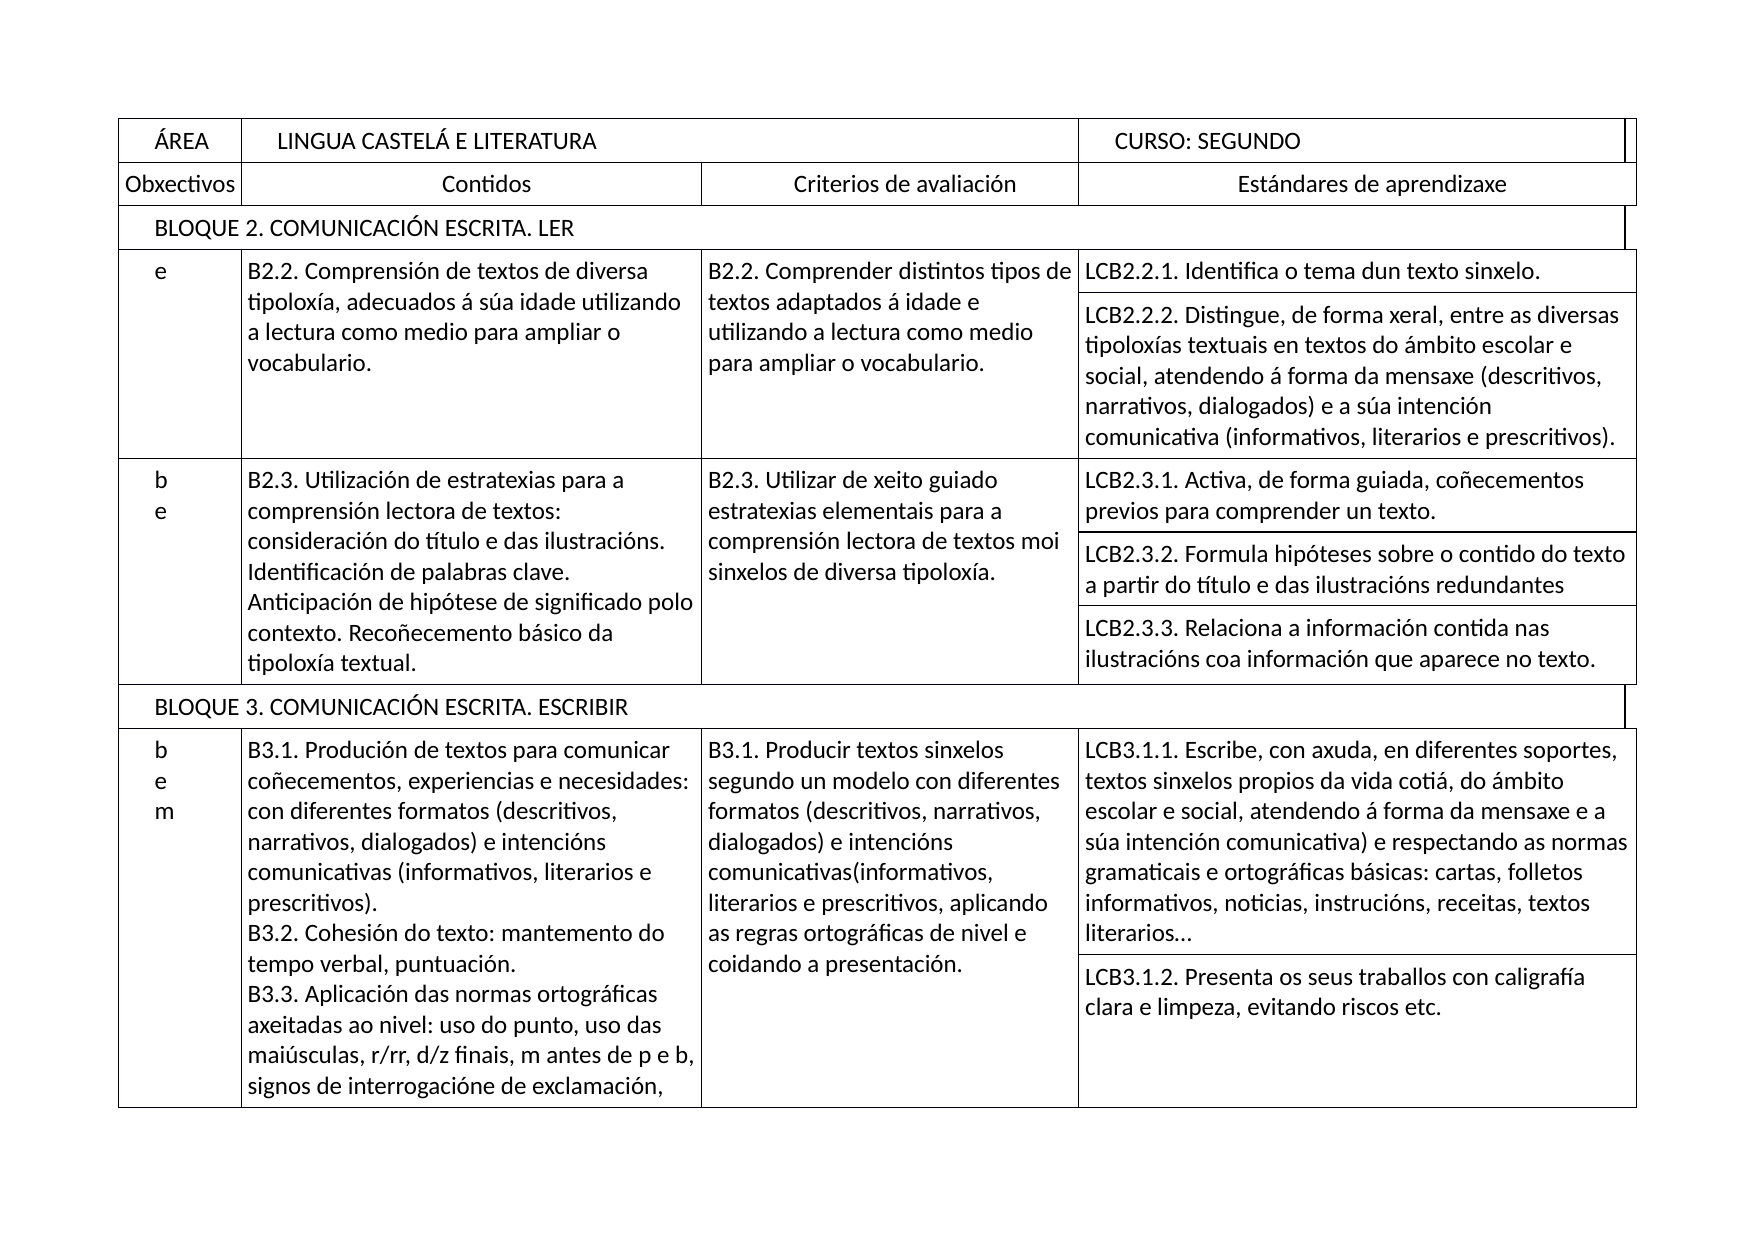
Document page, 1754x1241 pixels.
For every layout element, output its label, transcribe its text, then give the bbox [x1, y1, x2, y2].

table_cell LCB2.3.1. Activa, de forma guiada, coñecementos previos para comprender un texto. [1079, 459, 1636, 531]
table_cell B2.2. Comprensión de textos de diversa tipoloxía, adecuados á súa idade utilizando a lectura como medio para ampliar o vocabulario. [242, 250, 701, 457]
table_cell BLOQUE 2. COMUNICACIÓN ESCRITA. LER [119, 206, 1624, 248]
table_cell LCB2.2.2. Distingue, de forma xeral, entre as diversas tipoloxías textuais en textos do ámbito escolar e social, atendendo á forma da mensaxe (descritivos, narrativos, dialogados) e a súa intención comunicativa (informativos, literarios e prescritivos). [1079, 293, 1636, 457]
table_cell B2.3. Utilizar de xeito guiado estratexias elementais para a comprensión lectora de textos moi sinxelos de diversa tipoloxía. [702, 459, 1078, 684]
table_cell B2.2. Comprender distintos tipos de textos adaptados á idade e utilizando a lectura como medio para ampliar o vocabulario. [702, 250, 1078, 457]
table_header ÁREA [119, 119, 241, 162]
table_cell [1626, 685, 1636, 727]
table_cell LCB3.1.2. Presenta os seus traballos con caligrafía clara e limpeza, evitando riscos etc. [1079, 955, 1636, 1107]
table_cell BLOQUE 3. COMUNICACIÓN ESCRITA. ESCRIBIR [119, 685, 1624, 727]
table_cell Criterios de avaliación [702, 163, 1078, 205]
table_header LINGUA CASTELÁ E LITERATURA [242, 119, 1078, 162]
table_cell b e m [119, 729, 241, 1107]
table_cell B2.3. Utilización de estratexias para a comprensión lectora de textos: consideración do título e das ilustracións. Identificación de palabras clave. Anticipación de hipótese de significado polo contexto. Recoñecemento básico da tipoloxía textual. [242, 459, 701, 684]
table_cell B3.1. Producir textos sinxelos segundo un modelo con diferentes formatos (descritivos, narrativos, dialogados) e intencións comunicativas(informativos, literarios e prescritivos, aplicando as regras ortográficas de nivel e coidando a presentación. [702, 729, 1078, 1107]
table_cell LCB2.2.1. Identifica o tema dun texto sinxelo. [1079, 250, 1636, 292]
table_cell e [119, 250, 241, 457]
table_cell b e [119, 459, 241, 684]
table_header CURSO: SEGUNDO [1079, 119, 1624, 162]
table_cell LCB3.1.1. Escribe, con axuda, en diferentes soportes, textos sinxelos propios da vida cotiá, do ámbito escolar e social, atendendo á forma da mensaxe e a súa intención comunicativa) e respectando as normas gramaticais e ortográficas básicas: cartas, folletos informativos, noticias, instrucións, receitas, textos literarios… [1079, 729, 1636, 954]
table_cell LCB2.3.3. Relaciona a información contida nas ilustracións coa información que aparece no texto. [1079, 606, 1636, 684]
table_cell Contidos [242, 163, 701, 205]
table_cell Estándares de aprendizaxe [1079, 163, 1636, 205]
table_cell [1626, 206, 1636, 248]
table_cell B3.1. Produción de textos para comunicar coñecementos, experiencias e necesidades: con diferentes formatos (descritivos, narrativos, dialogados) e intencións comunicativas (informativos, literarios e prescritivos). B3.2. Cohesión do texto: mantemento do tempo verbal, puntuación. B3.3. Aplicación das normas ortográficas axeitadas ao nivel: uso do punto, uso das maiúsculas, r/rr, d/z finais, m antes de p e b, signos de interrogacióne de exclamación, [242, 729, 701, 1107]
table_header [1626, 119, 1636, 162]
table_cell LCB2.3.2. Formula hipóteses sobre o contido do texto a partir do título e das ilustracións redundantes [1079, 533, 1636, 605]
table_cell Obxectivos [119, 163, 241, 205]
